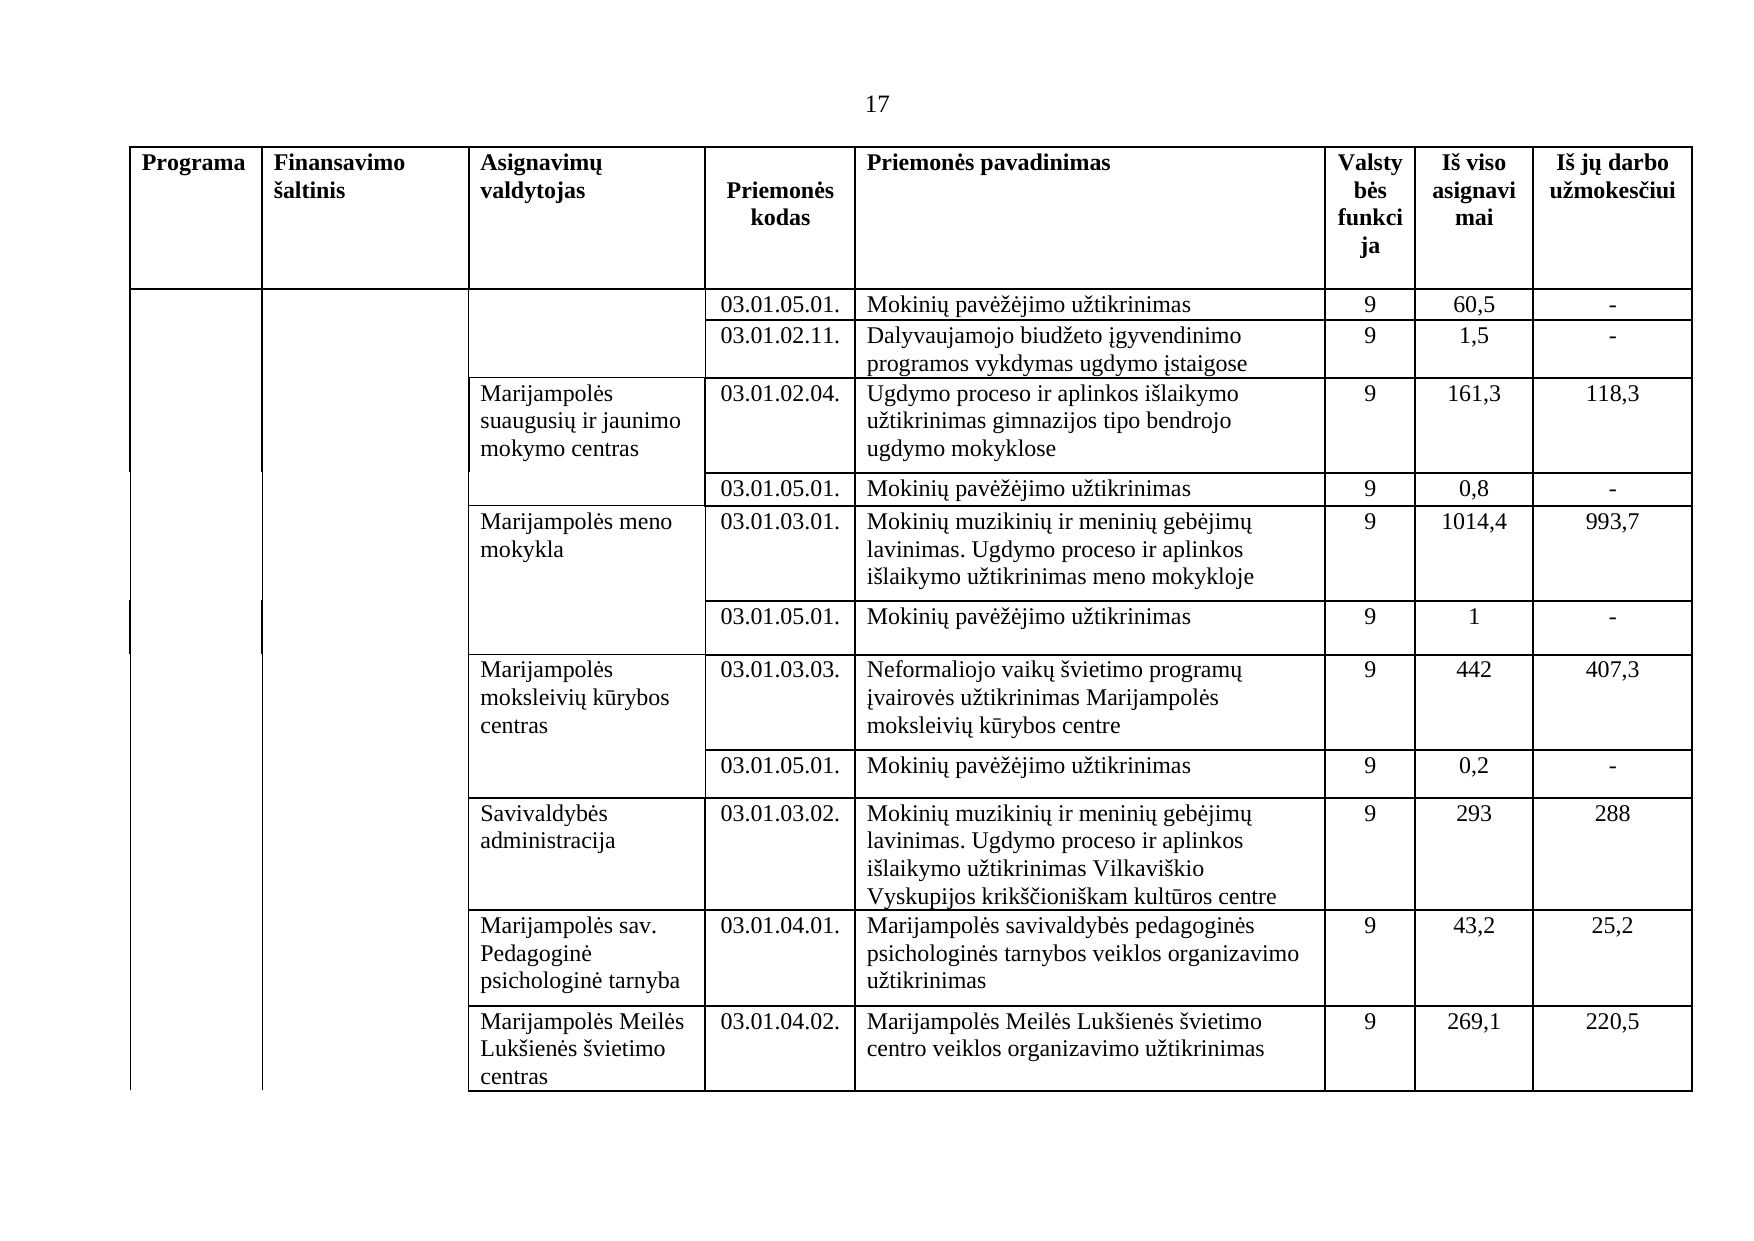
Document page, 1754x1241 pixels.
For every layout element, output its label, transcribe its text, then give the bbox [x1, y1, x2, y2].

table_header Finansavimo šaltinis [263, 148, 468, 259]
table_cell [706, 259, 854, 288]
table_cell 442 [1416, 656, 1532, 749]
table_cell [469, 472, 704, 505]
table_cell 9 [1326, 602, 1414, 653]
table_cell 9 [1326, 321, 1414, 377]
table_cell 03.01.05.01. [706, 290, 854, 319]
table_cell Mokinių muzikinių ir meninių gebėjimų lavinimas. Ugdymo proceso ir aplinkos išlaikymo užtikrinimas meno mokykloje [856, 507, 1324, 600]
table_cell 0,2 [1416, 751, 1532, 797]
table_header Iš jų darbo užmokesčiui [1534, 148, 1691, 288]
table_cell 1,5 [1416, 321, 1532, 377]
table_cell [263, 319, 468, 377]
table_cell [131, 505, 262, 600]
table_cell [263, 505, 468, 600]
table_cell 9 [1326, 379, 1414, 472]
table_cell 9 [1326, 474, 1414, 505]
table_cell Marijampolės moksleivių kūrybos centras [469, 655, 705, 797]
table_header Programa [131, 148, 261, 259]
table_cell [131, 472, 262, 505]
table_cell Mokinių pavėžėjimo užtikrinimas [856, 602, 1324, 653]
table_cell Marijampolės savivaldybės pedagoginės psichologinės tarnybos veiklos organizavimo užtikrinimas [856, 911, 1324, 1004]
table_cell 03.01.04.02. [706, 1007, 854, 1089]
table_cell [263, 290, 468, 319]
table_cell 407,3 [1534, 656, 1691, 749]
table_cell [1326, 259, 1414, 288]
table_cell Mokinių muzikinių ir meninių gebėjimų lavinimas. Ugdymo proceso ir aplinkos išlaikymo užtikrinimas Vilkaviškio Vyskupijos krikščioniškam kultūros centre [856, 799, 1324, 909]
table_cell [263, 259, 468, 288]
table_header Valstybės funkcija [1326, 148, 1414, 259]
table_cell 0,8 [1416, 474, 1532, 505]
table_cell 288 [1534, 799, 1691, 909]
table_cell 03.01.05.01. [706, 602, 854, 653]
table_cell Savivaldybės administracija [469, 799, 704, 909]
table_cell [469, 290, 705, 377]
table_cell 25,2 [1534, 911, 1691, 1004]
table_cell - [1534, 751, 1691, 797]
table_cell 9 [1326, 799, 1414, 909]
table_cell [131, 259, 261, 288]
table_cell 220,5 [1534, 1007, 1691, 1089]
table_header Priemonės pavadinimas [856, 148, 1324, 259]
table_cell 9 [1326, 911, 1414, 1004]
table_cell - [1534, 474, 1691, 505]
table_cell 1 [1416, 602, 1532, 653]
table_cell 118,3 [1534, 379, 1691, 472]
table_cell [856, 259, 1324, 288]
table_cell [131, 654, 262, 1089]
table_cell 03.01.02.04. [706, 379, 854, 472]
table_cell - [1534, 602, 1691, 653]
table_cell 293 [1416, 799, 1532, 909]
table_cell 03.01.03.02. [706, 799, 854, 909]
table_cell Mokinių pavėžėjimo užtikrinimas [856, 290, 1324, 319]
table_cell [131, 319, 261, 377]
table_cell 9 [1326, 1007, 1414, 1089]
table_cell 9 [1326, 507, 1414, 600]
table_cell [470, 259, 704, 288]
table_cell 993,7 [1534, 507, 1691, 600]
table_cell 161,3 [1416, 379, 1532, 472]
table_cell Marijampolės suaugusių ir jaunimo mokymo centras [470, 378, 704, 472]
table_cell 9 [1326, 290, 1414, 319]
table_cell 9 [1326, 751, 1414, 797]
table_cell [131, 290, 261, 319]
table_cell Mokinių pavėžėjimo užtikrinimas [856, 751, 1324, 797]
table_cell 03.01.04.01. [706, 911, 854, 1004]
table_cell [131, 600, 261, 653]
table_cell Ugdymo proceso ir aplinkos išlaikymo užtikrinimas gimnazijos tipo bendrojo ugdymo mokyklose [856, 379, 1324, 472]
table_cell 03.01.03.03. [706, 656, 854, 749]
table_cell [131, 377, 261, 472]
table_cell Dalyvaujamojo biudžeto įgyvendinimo programos vykdymas ugdymo įstaigose [856, 321, 1324, 377]
table_cell Neformaliojo vaikų švietimo programų įvairovės užtikrinimas Marijampolės moksleivių kūrybos centre [856, 656, 1324, 749]
table_cell [263, 472, 468, 505]
table_cell 03.01.05.01. [706, 474, 854, 505]
table_header Iš viso asignavimai [1416, 148, 1532, 288]
table_cell Mokinių pavėžėjimo užtikrinimas [856, 474, 1324, 505]
table_cell 269,1 [1416, 1007, 1532, 1089]
table_cell - [1534, 290, 1691, 319]
table_cell 43,2 [1416, 911, 1532, 1004]
table_cell Marijampolės Meilės Lukšienės švietimo centro veiklos organizavimo užtikrinimas [856, 1007, 1324, 1089]
table_cell 60,5 [1416, 290, 1532, 319]
table_header Priemonės kodas [706, 148, 854, 259]
table_cell 03.01.03.01. [706, 507, 854, 600]
table_cell [263, 600, 468, 653]
table_cell Marijampolės sav. Pedagoginė psichologinė tarnyba [469, 911, 704, 1004]
table_cell 03.01.05.01. [706, 751, 854, 797]
table_cell 1014,4 [1416, 507, 1532, 600]
table_cell Marijampolės meno mokykla [469, 506, 705, 653]
table_cell - [1534, 321, 1691, 377]
table_cell Marijampolės Meilės Lukšienės švietimo centras [469, 1007, 704, 1089]
table_header Asignavimų valdytojas [470, 148, 704, 259]
table_cell 03.01.02.11. [706, 321, 854, 377]
table_cell 9 [1326, 656, 1414, 749]
table_cell [263, 654, 468, 1089]
table_cell [263, 377, 468, 472]
